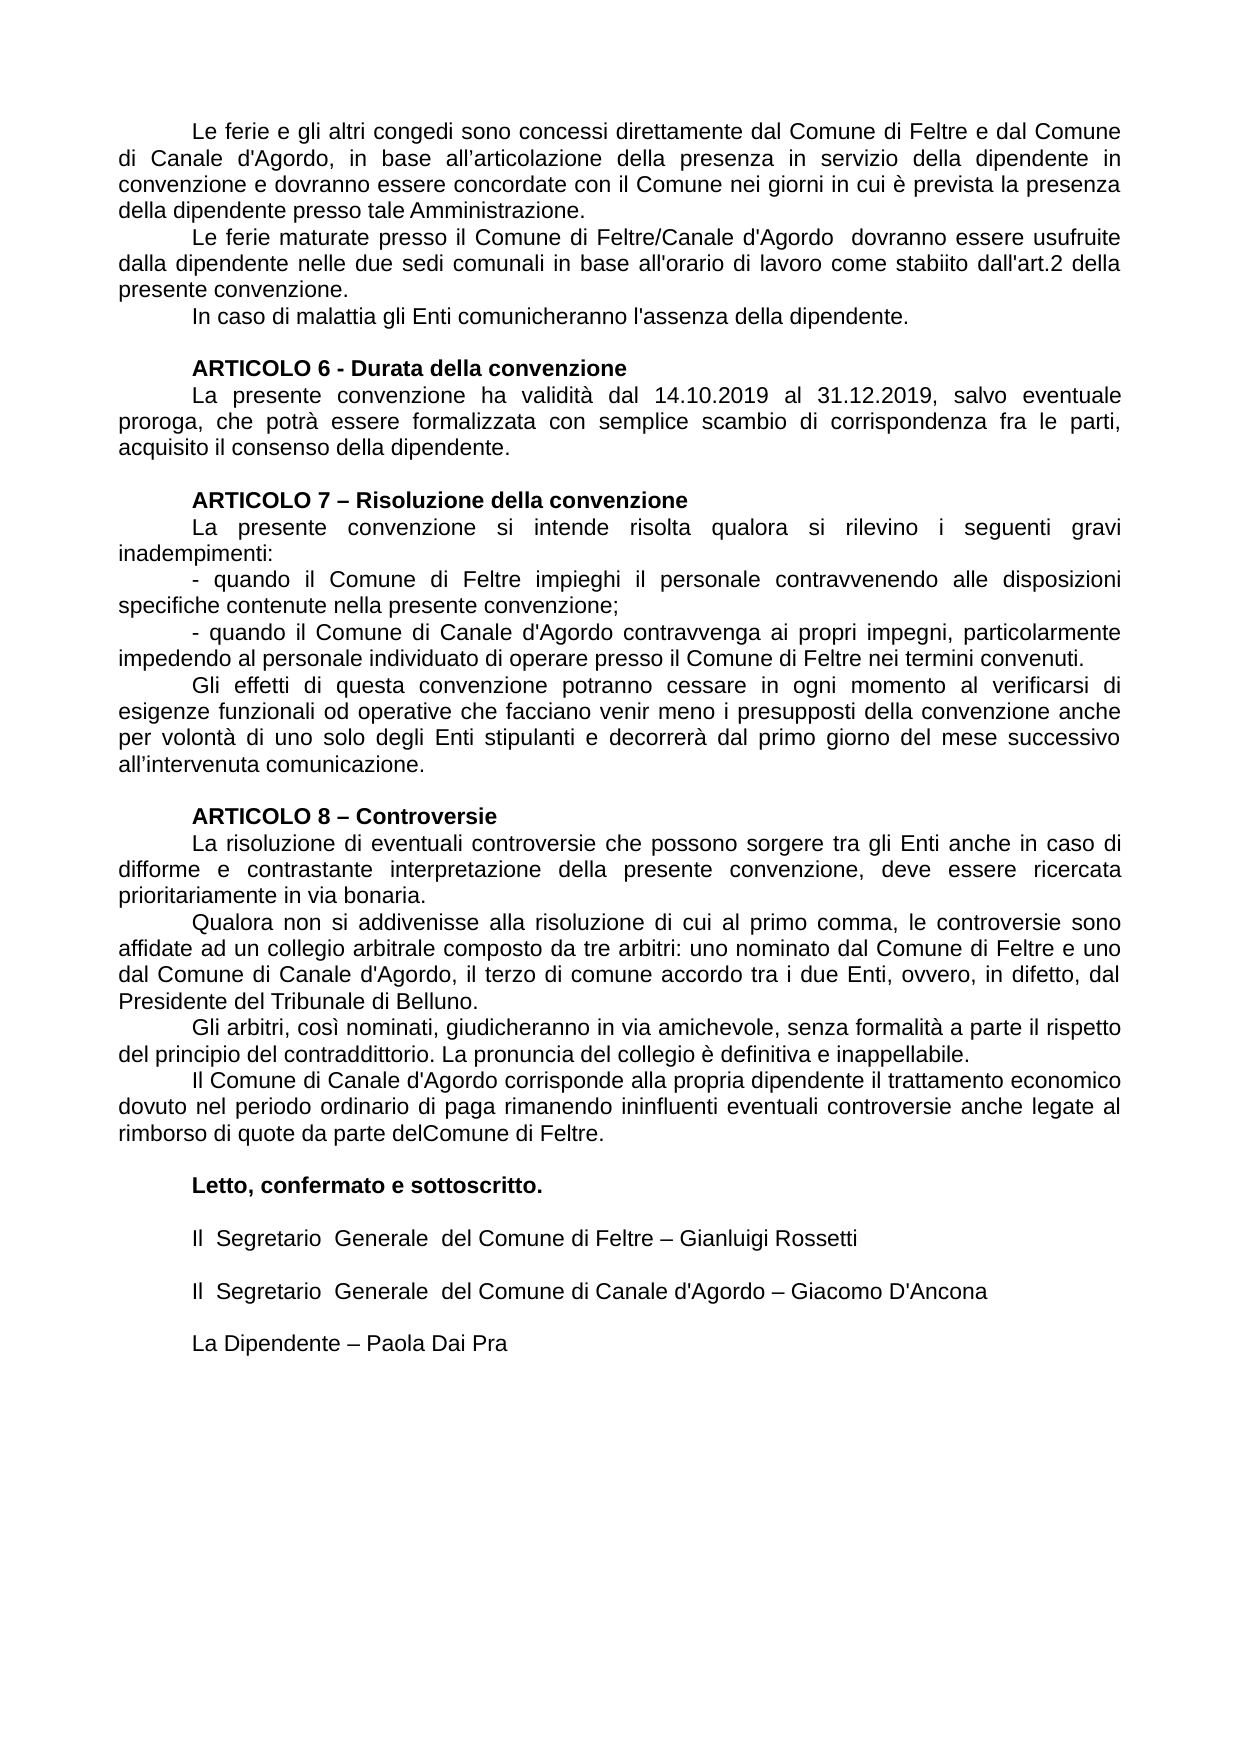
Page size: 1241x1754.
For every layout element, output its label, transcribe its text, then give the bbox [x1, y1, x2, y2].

text In caso di malattia gli Enti comunicheranno l'assenza della dipendente. [118, 303, 1122, 329]
text La risoluzione di eventuali controversie che possono sorgere tra gli Enti anche in caso di difforme e contrastante interpretazione della presente convenzione, deve essere ricercata prioritariamente in via bonaria. [118, 830, 1122, 909]
text Qualora non si addivenisse alla risoluzione di cui al primo comma, le controversie sono affidate ad un collegio arbitrale composto da tre arbitri: uno nominato dal Comune di Feltre e uno dal Comune di Canale d'Agordo, il terzo di comune accordo tra i due Enti, ovvero, in difetto, dal Presidente del Tribunale di Belluno. [118, 909, 1122, 1014]
text - quando il Comune di Feltre impieghi il personale contravvenendo alle disposizioni specifiche contenute nella presente convenzione; [118, 566, 1122, 619]
text La Dipendente – Paola Dai Pra [118, 1330, 1122, 1357]
text ARTICOLO 6 - Durata della convenzione [118, 355, 1122, 382]
text Le ferie e gli altri congedi sono concessi direttamente dal Comune di Feltre e dal Comune di Canale d'Agordo, in base all’articolazione della presenza in servizio della dipendente in convenzione e dovranno essere concordate con il Comune nei giorni in cui è prevista la presenza della dipendente presso tale Amministrazione. [118, 118, 1122, 223]
text La presente convenzione si intende risolta qualora si rilevino i seguenti gravi inadempimenti: [118, 513, 1122, 566]
text - quando il Comune di Canale d'Agordo contravvenga ai propri impegni, particolarmente impedendo al personale individuato di operare presso il Comune di Feltre nei termini convenuti. [118, 619, 1122, 672]
text Il Comune di Canale d'Agordo corrisponde alla propria dipendente il trattamento economico dovuto nel periodo ordinario di paga rimanendo ininfluenti eventuali controversie anche legate al rimborso di quote da parte delComune di Feltre. [118, 1067, 1122, 1146]
text Gli effetti di questa convenzione potranno cessare in ogni momento al verificarsi di esigenze funzionali od operative che facciano venir meno i presupposti della convenzione anche per volontà di uno solo degli Enti stipulanti e decorrerà dal primo giorno del mese successivo all’intervenuta comunicazione. [118, 672, 1122, 777]
text Le ferie maturate presso il Comune di Feltre/Canale d'Agordo dovranno essere usufruite dalla dipendente nelle due sedi comunali in base all'orario di lavoro come stabiito dall'art.2 della presente convenzione. [118, 223, 1122, 303]
text Il Segretario Generale del Comune di Feltre – Gianluigi Rossetti [118, 1225, 1122, 1251]
text ARTICOLO 8 – Controversie [118, 803, 1122, 830]
text Letto, confermato e sottoscritto. [118, 1172, 1122, 1199]
text La presente convenzione ha validità dal 14.10.2019 al 31.12.2019, salvo eventuale proroga, che potrà essere formalizzata con semplice scambio di corrispondenza fra le parti, acquisito il consenso della dipendente. [118, 382, 1122, 461]
text Gli arbitri, così nominati, giudicheranno in via amichevole, senza formalità a parte il rispetto del principio del contraddittorio. La pronuncia del collegio è definitiva e inappellabile. [118, 1014, 1122, 1067]
text ARTICOLO 7 – Risoluzione della convenzione [118, 487, 1122, 513]
text Il Segretario Generale del Comune di Canale d'Agordo – Giacomo D'Ancona [118, 1278, 1122, 1304]
